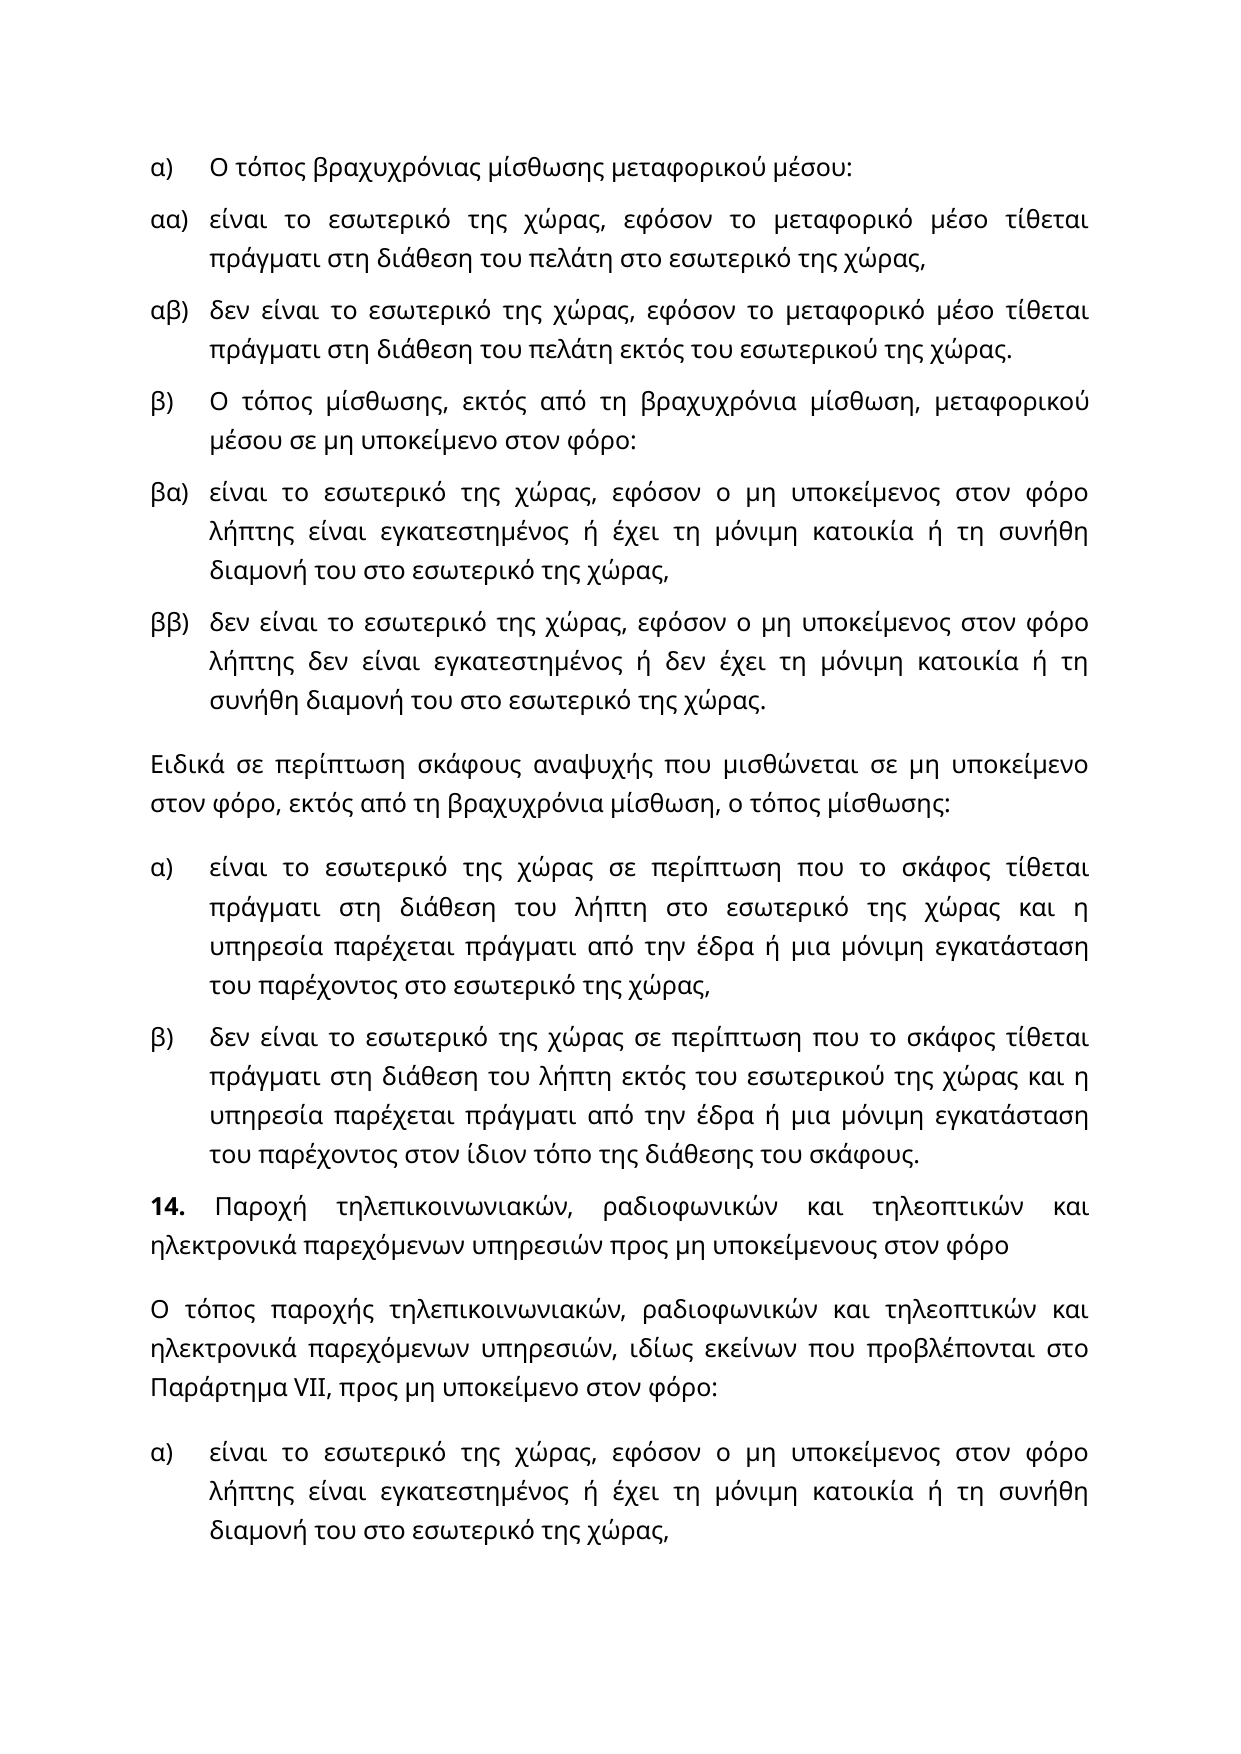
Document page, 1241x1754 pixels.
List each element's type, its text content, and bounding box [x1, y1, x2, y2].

list β) δεν είναι το εσωτερικό της χώρας σε περίπτωση που το σκάφος τίθεται πράγματι στη διάθεση του λήπτη εκτός του εσωτερικού της χώρας και η υπηρεσία παρέχεται πράγματι από την έδρα ή μια μόνιμη εγκατάσταση του παρέχοντος στον ίδιον τόπο της διάθεσης του σκάφους. [150, 1019, 1090, 1171]
list α) Ο τόπος βραχυχρόνιας μίσθωσης μεταφορικού μέσου: [150, 150, 1090, 184]
list αβ) δεν είναι το εσωτερικό της χώρας, εφόσον το μεταφορικό μέσο τίθεται πράγματι στη διάθεση του πελάτη εκτός του εσωτερικού της χώρας. [150, 292, 1090, 366]
list α) είναι το εσωτερικό της χώρας, εφόσον ο μη υποκείμενος στον φόρο λήπτης είναι εγκατεστημένος ή έχει τη μόνιμη κατοικία ή τη συνήθη διαμονή του στο εσωτερικό της χώρας, [150, 1434, 1090, 1547]
list ββ) δεν είναι το εσωτερικό της χώρας, εφόσον ο μη υποκείμενος στον φόρο λήπτης δεν είναι εγκατεστημένος ή δεν έχει τη μόνιμη κατοικία ή τη συνήθη διαμονή του στο εσωτερικό της χώρας. [150, 604, 1090, 717]
list αα) είναι το εσωτερικό της χώρας, εφόσον το μεταφορικό μέσο τίθεται πράγματι στη διάθεση του πελάτη στο εσωτερικό της χώρας, [150, 202, 1090, 275]
list α) είναι το εσωτερικό της χώρας σε περίπτωση που το σκάφος τίθεται πράγματι στη διάθεση του λήπτη στο εσωτερικό της χώρας και η υπηρεσία παρέχεται πράγματι από την έδρα ή μια μόνιμη εγκατάσταση του παρέχοντος στο εσωτερικό της χώρας, [150, 850, 1090, 1002]
list βα) είναι το εσωτερικό της χώρας, εφόσον ο μη υποκείμενος στον φόρο λήπτης είναι εγκατεστημένος ή έχει τη μόνιμη κατοικία ή τη συνήθη διαμονή του στο εσωτερικό της χώρας, [150, 474, 1090, 587]
text Ο τόπος παροχής τηλεπικοινωνιακών, ραδιοφωνικών και τηλεοπτικών και ηλεκτρονικά παρεχόμενων υπηρεσιών, ιδίως εκείνων που προβλέπονται στο Παράρτημα VII, προς μη υποκείμενο στον φόρο: [150, 1292, 1090, 1404]
list β) Ο τόπος μίσθωσης, εκτός από τη βραχυχρόνια μίσθωση, μεταφορικού μέσου σε μη υποκείμενο στον φόρο: [150, 383, 1090, 457]
text Ειδικά σε περίπτωση σκάφους αναψυχής που μισθώνεται σε μη υποκείμενο στον φόρο, εκτός από τη βραχυχρόνια μίσθωση, ο τόπος μίσθωσης: [150, 747, 1090, 820]
text 14. Παροχή τηλεπικοινωνιακών, ραδιοφωνικών και τηλεοπτικών και ηλεκτρονικά παρεχόμενων υπηρεσιών προς μη υποκείμενους στον φόρο [150, 1188, 1090, 1262]
